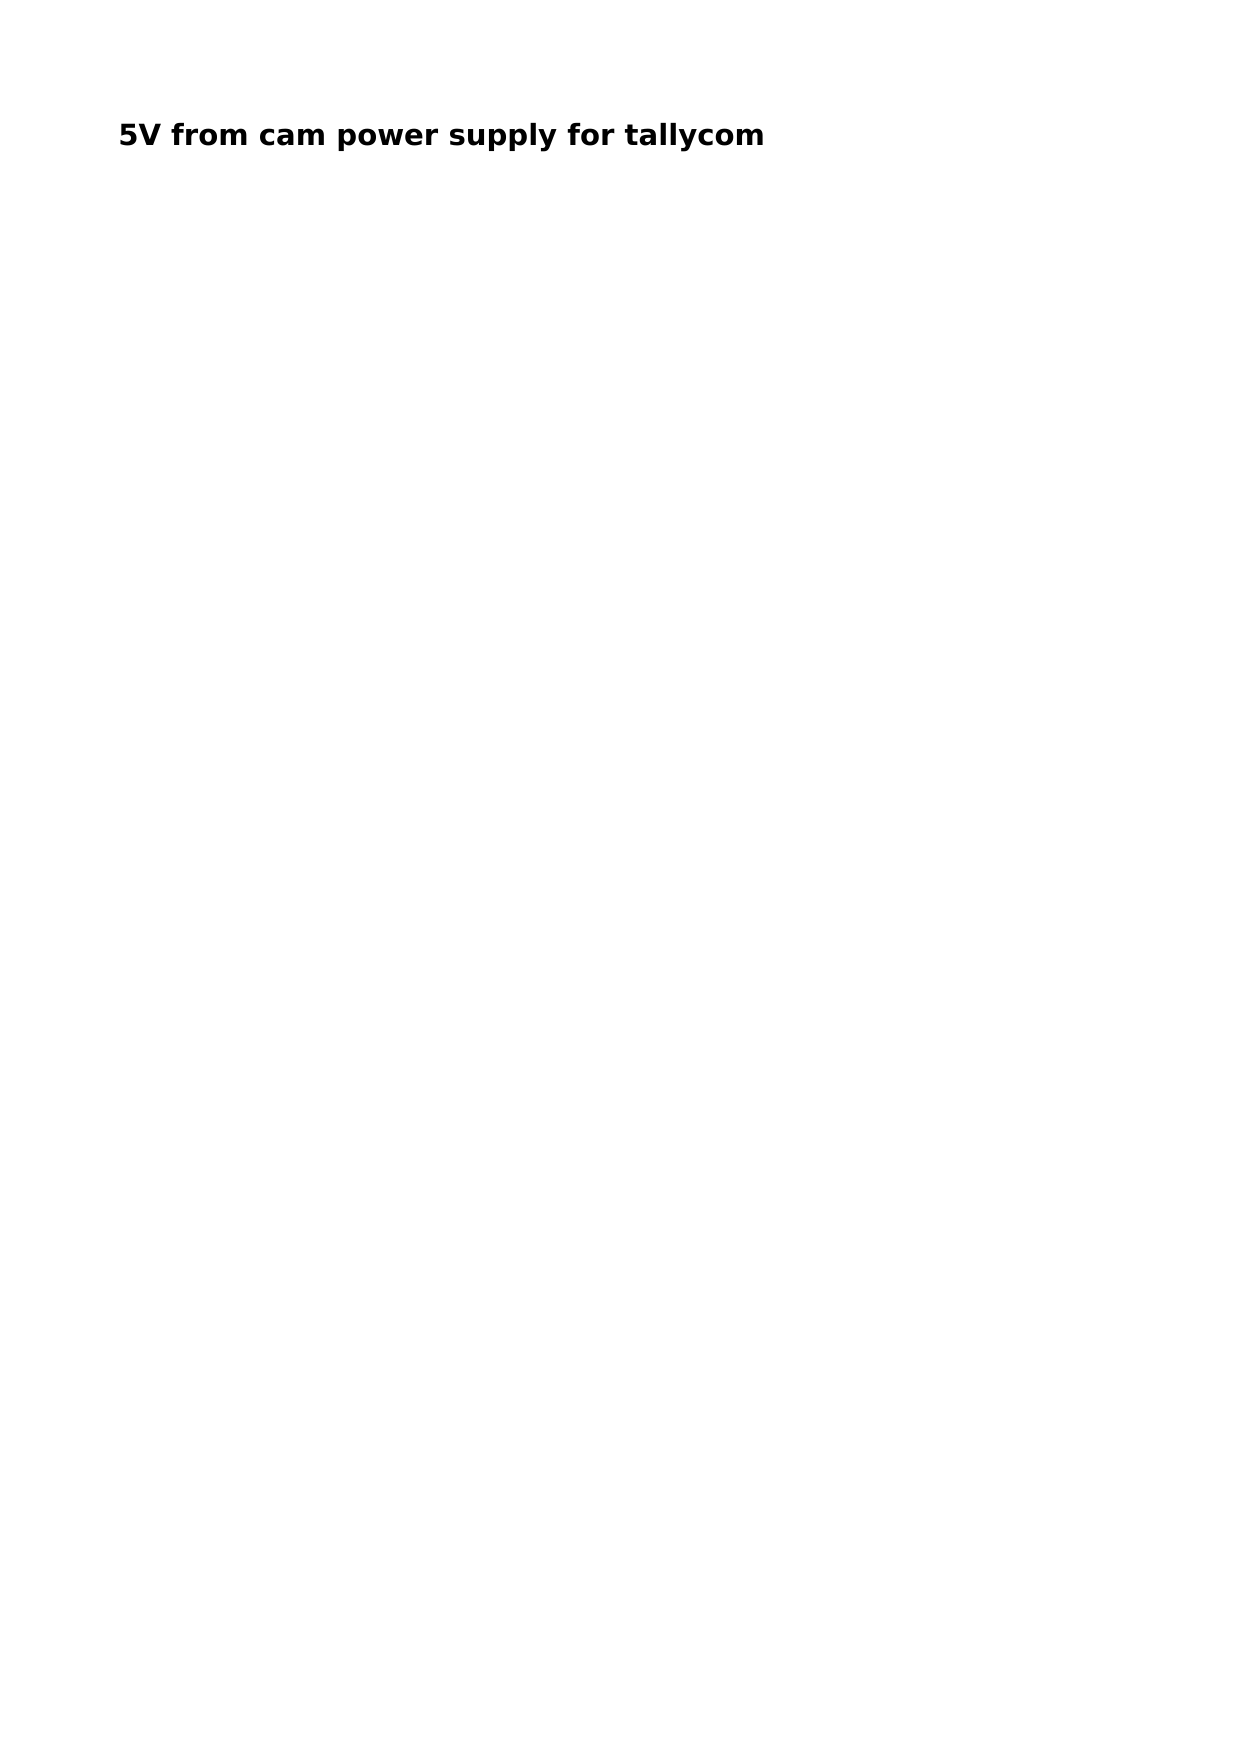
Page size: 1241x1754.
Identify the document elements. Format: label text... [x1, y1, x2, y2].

subtitle 5V from cam power supply for tallycom [118, 118, 1122, 152]
